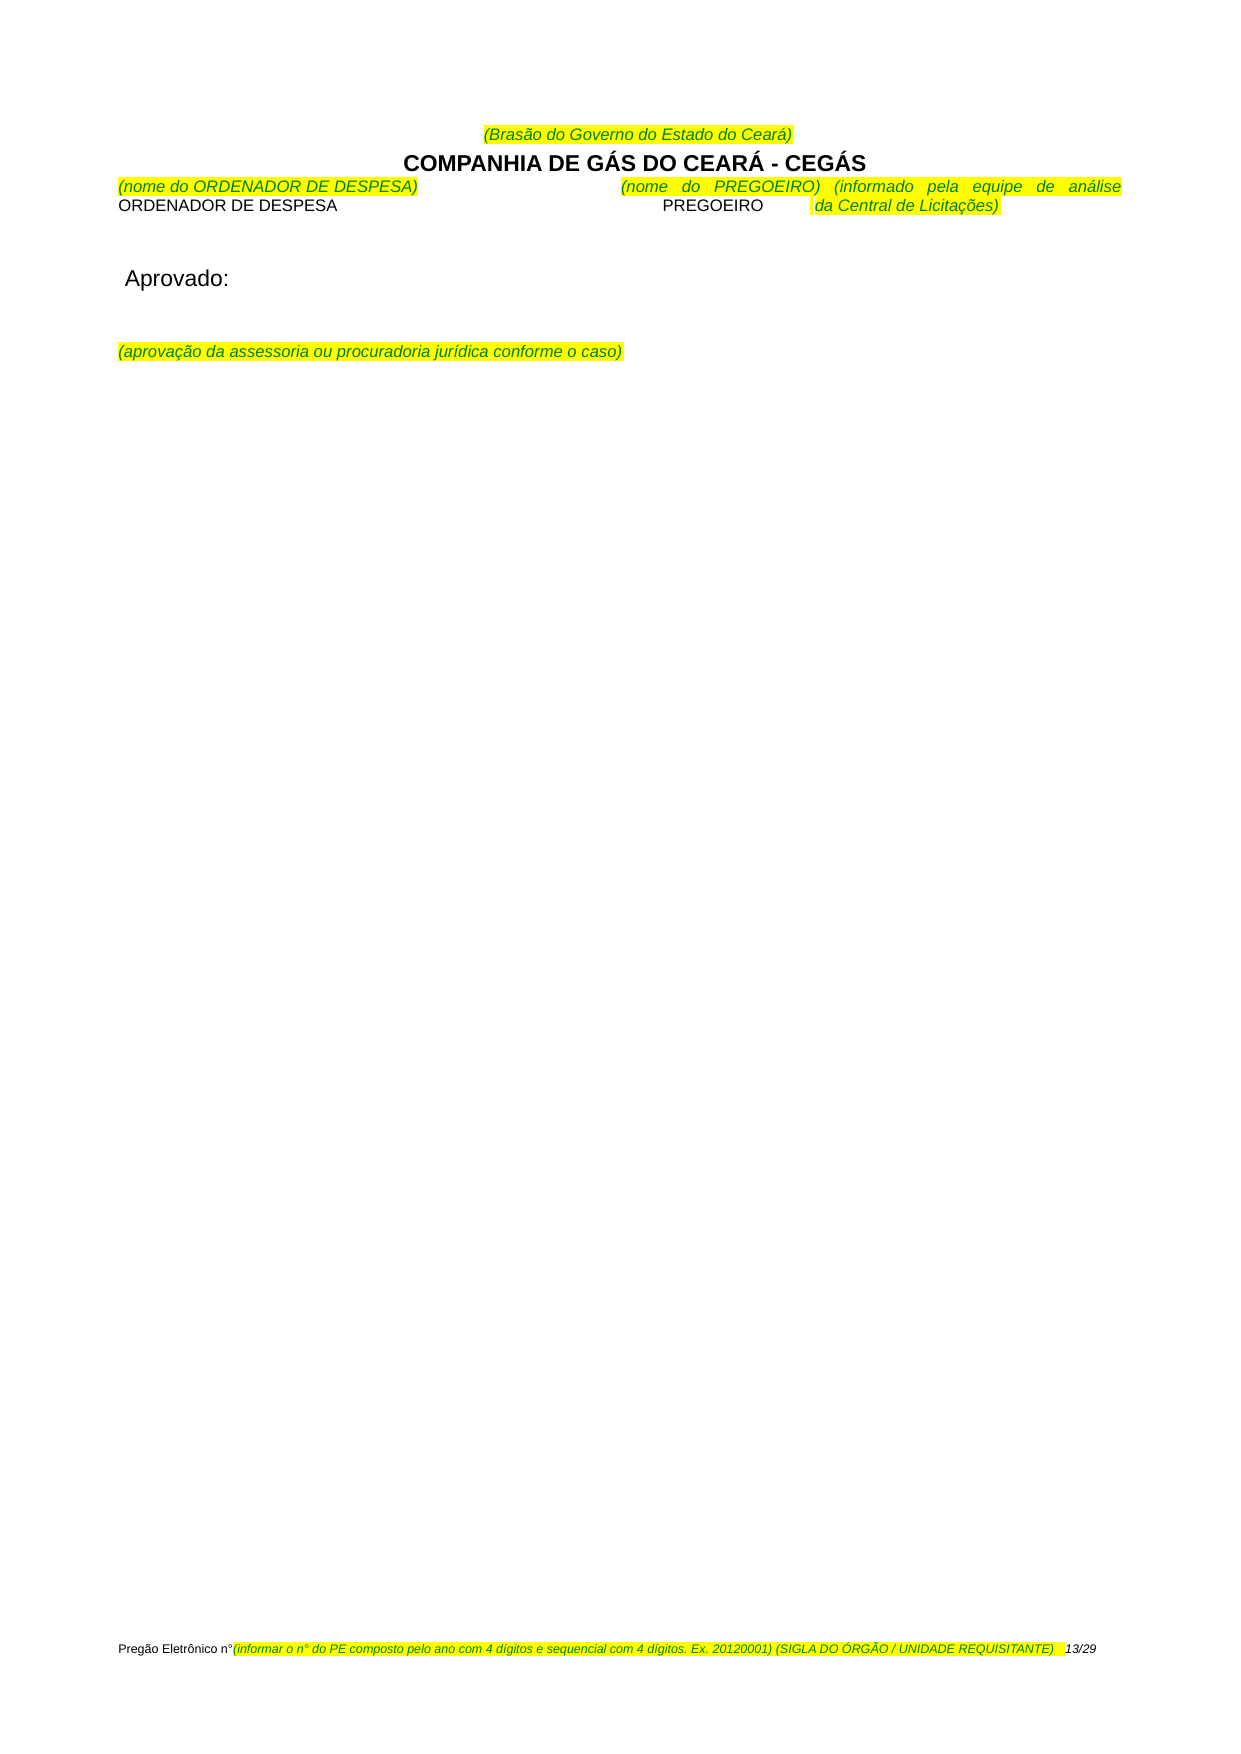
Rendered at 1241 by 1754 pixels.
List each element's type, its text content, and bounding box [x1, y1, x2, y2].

text (aprovação da assessoria ou procuradoria jurídica conforme o caso) [118, 342, 1122, 361]
text Aprovado: [118, 265, 1122, 291]
text (nome do ORDENADOR DE DESPESA) (nome do PREGOEIRO) (informado pela equipe de análise ORDENADOR DE DESPESA PREGOEIRO da Central de Licitações) [118, 177, 1122, 215]
